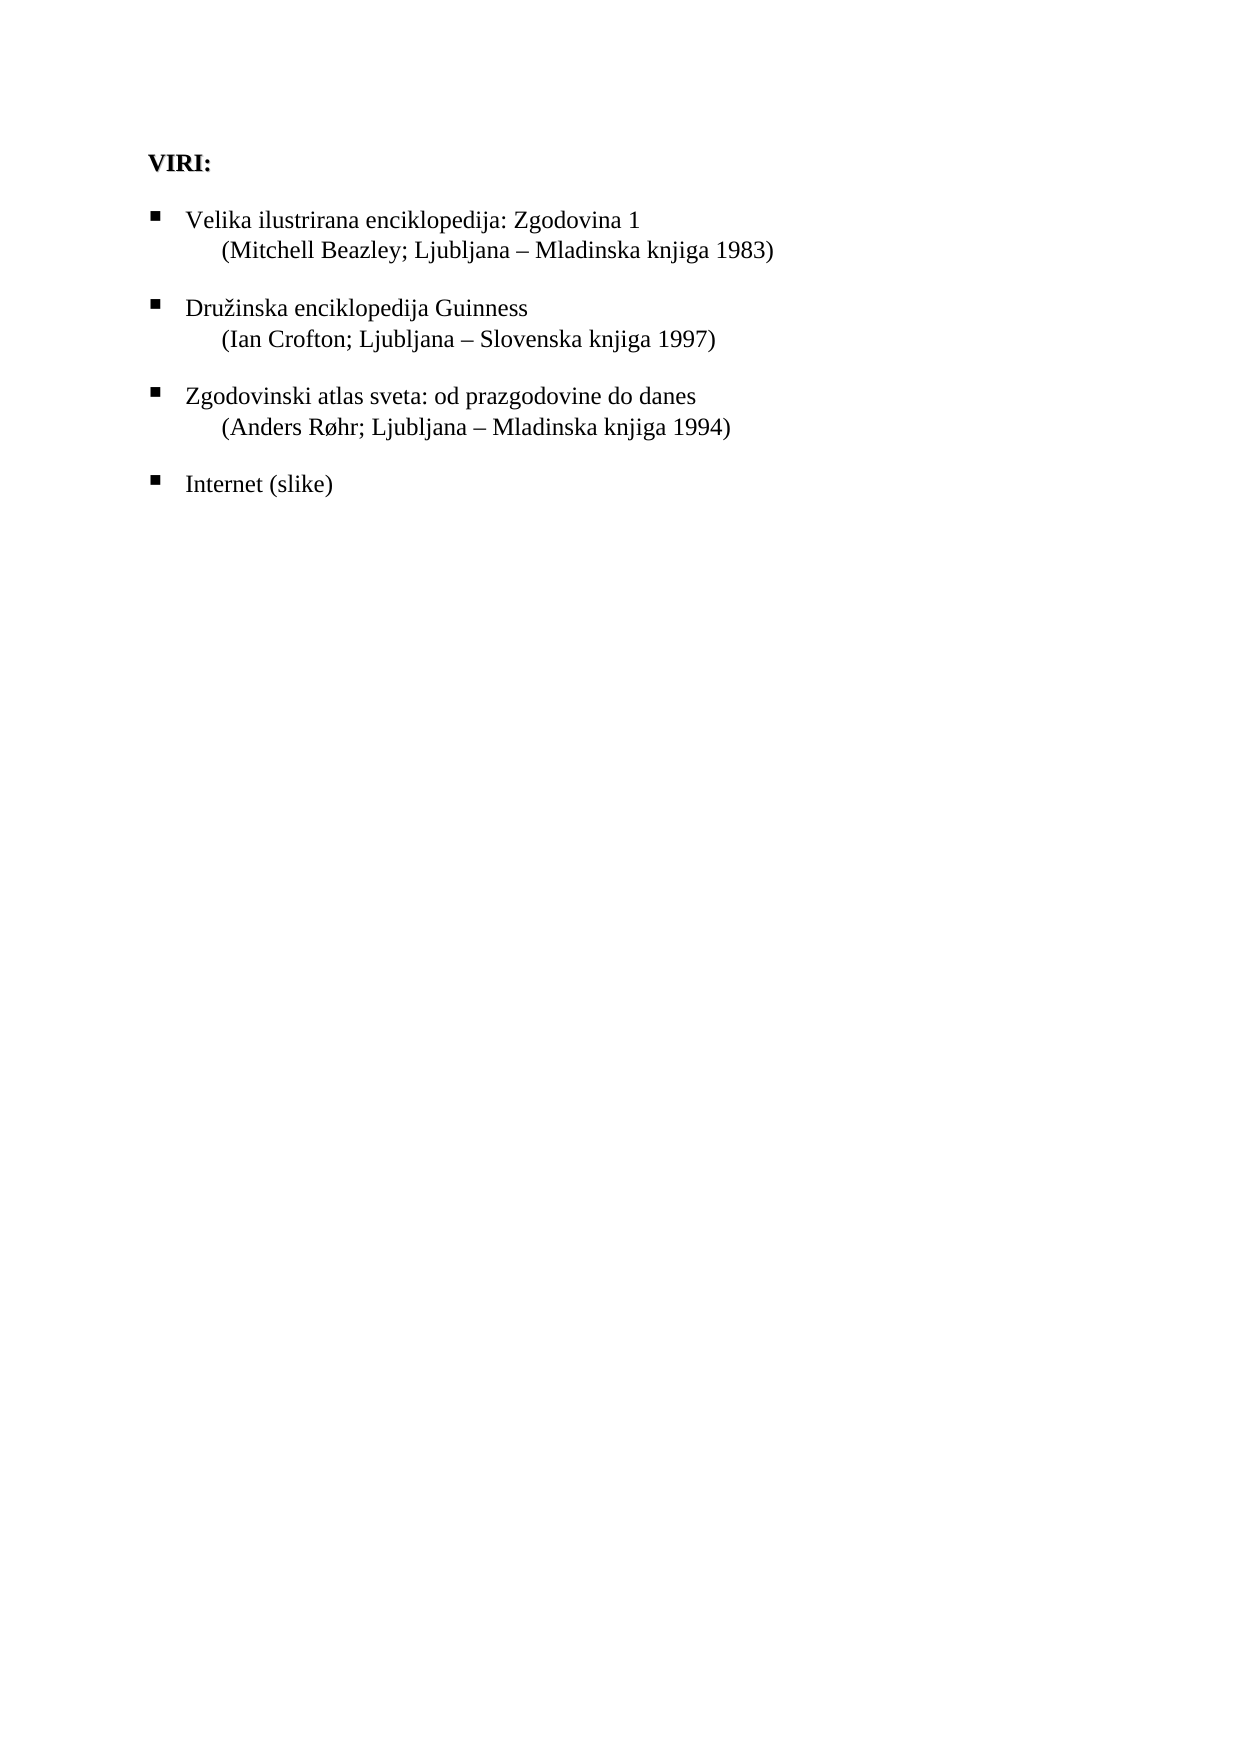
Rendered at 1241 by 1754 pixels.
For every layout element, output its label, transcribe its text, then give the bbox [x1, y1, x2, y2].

list Zgodovinski atlas sveta: od prazgodovine do danes [148, 381, 1093, 412]
list Internet (slike) [148, 469, 1093, 500]
list Velika ilustrirana enciklopedija: Zgodovina 1 [148, 205, 1093, 236]
text (Mitchell Beazley; Ljubljana – Mladinska knjiga 1983) [221, 236, 1093, 264]
list Družinska enciklopedija Guinness [148, 293, 1093, 324]
text (Ian Crofton; Ljubljana – Slovenska knjiga 1997) [221, 324, 1093, 352]
text (Anders Røhr; Ljubljana – Mladinska knjiga 1994) [221, 412, 1093, 440]
text VIRI: [148, 148, 1093, 176]
